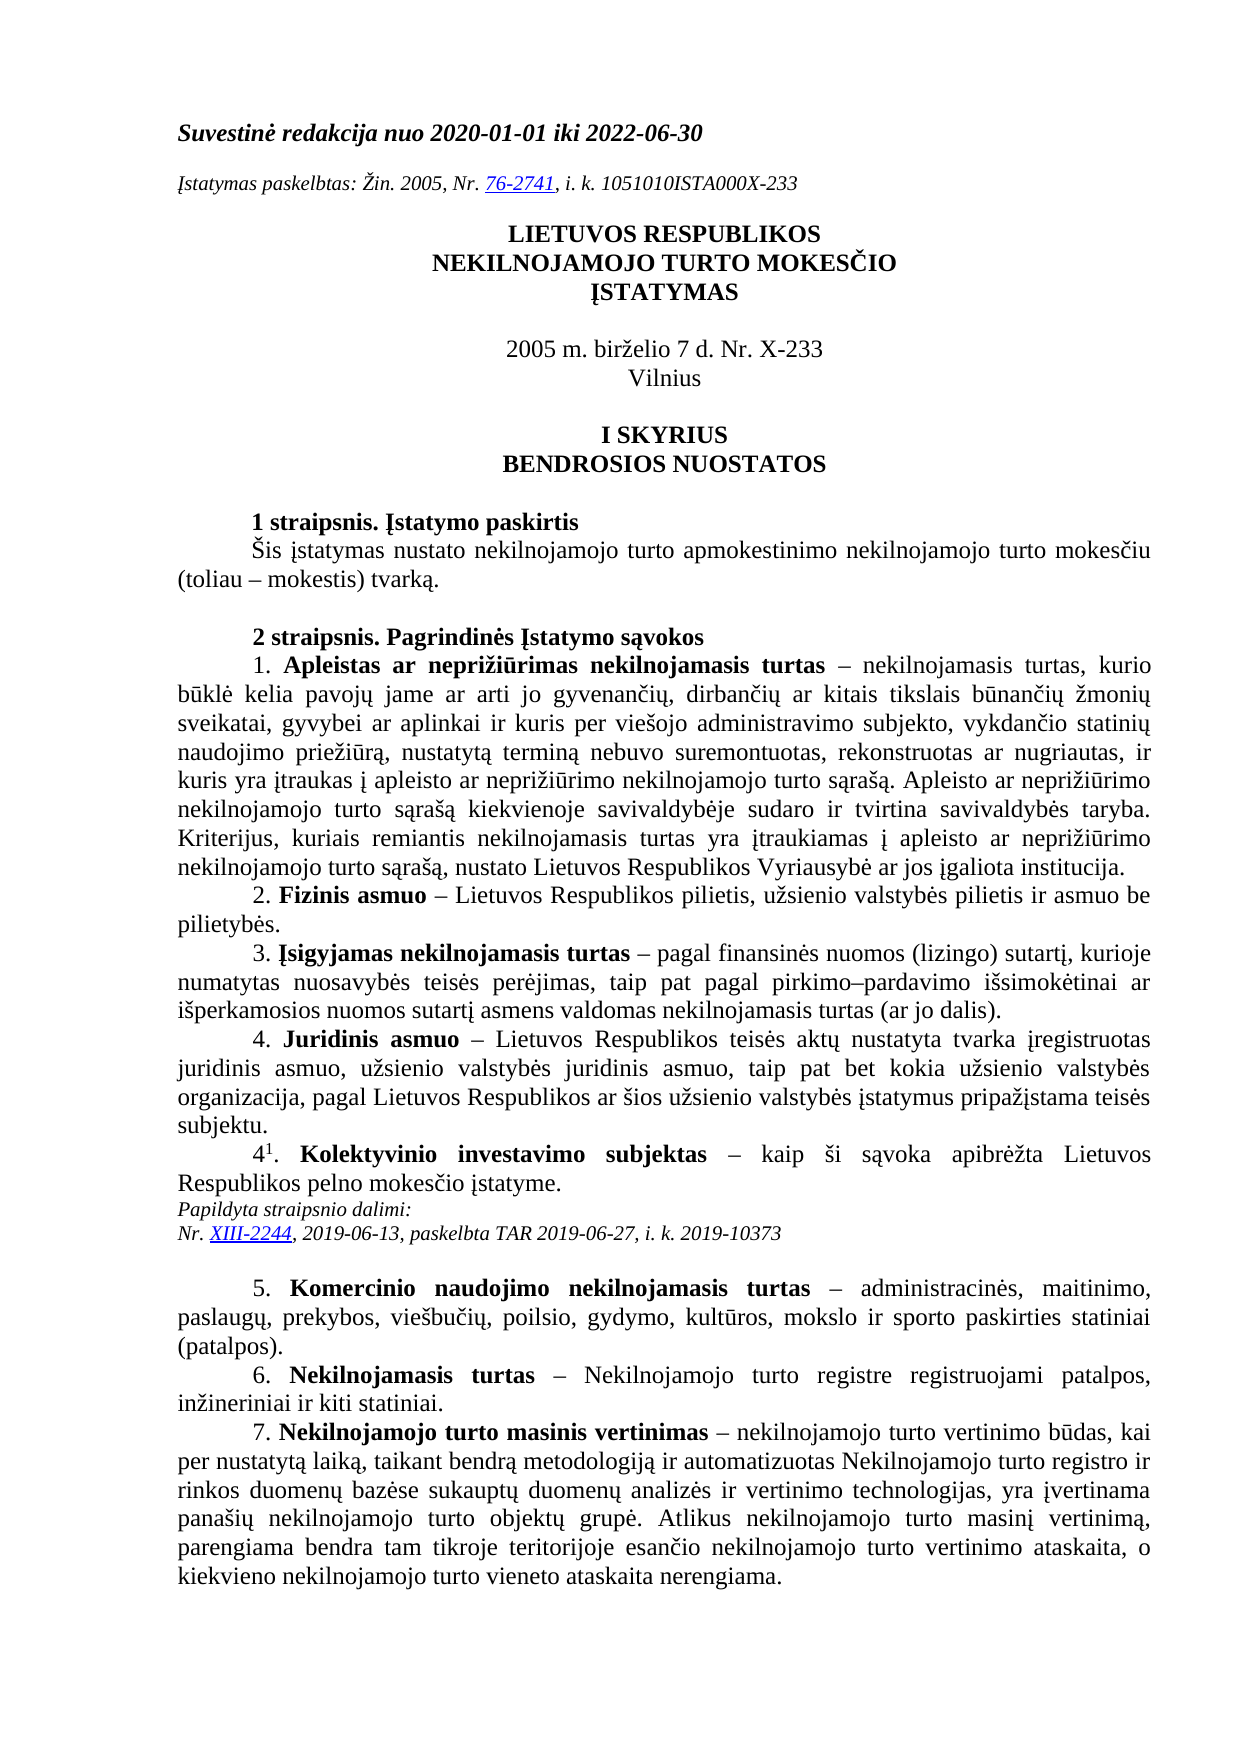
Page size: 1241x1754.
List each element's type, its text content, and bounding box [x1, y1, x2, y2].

text Vilnius [177, 363, 1152, 392]
subtitle BENDROSIOS NUOSTATOS [177, 449, 1152, 478]
text 6. Nekilnojamasis turtas – Nekilnojamojo turto registre registruojami patalpos, inžineriniai ir kiti statiniai. [177, 1360, 1152, 1417]
text 2. Fizinis asmuo – Lietuvos Respublikos pilietis, užsienio valstybės pilietis ir asmuo be pilietybės. [177, 880, 1152, 938]
text Šis įstatymas nustato nekilnojamojo turto apmokestinimo nekilnojamojo turto mokesčiu (toliau – mokestis) tvarką. [177, 535, 1152, 593]
text ĮSTATYMAS [177, 277, 1152, 305]
text 7. Nekilnojamojo turto masinis vertinimas – nekilnojamojo turto vertinimo būdas, kai per nustatytą laiką, taikant bendrą metodologiją ir automatizuotas Nekilnojamojo turto registro ir rinkos duomenų bazėse sukauptų duomenų analizės ir vertinimo technologijas, yra įvertinama panašių nekilnojamojo turto objektų grupė. Atlikus nekilnojamojo turto masinį vertinimą, parengiama bendra tam tikroje teritorijoje esančio nekilnojamojo turto vertinimo ataskaita, o kiekvieno nekilnojamojo turto vieneto ataskaita nerengiama. [177, 1417, 1152, 1590]
text 4. Juridinis asmuo – Lietuvos Respublikos teisės aktų nustatyta tvarka įregistruotas juridinis asmuo, užsienio valstybės juridinis asmuo, taip pat bet kokia užsienio valstybės organizacija, pagal Lietuvos Respublikos ar šios užsienio valstybės įstatymus pripažįstama teisės subjektu. [177, 1024, 1152, 1139]
text 2005 m. birželio 7 d. Nr. X-233 [177, 334, 1152, 363]
text 41. Kolektyvinio investavimo subjektas – kaip ši sąvoka apibrėžta Lietuvos Respublikos pelno mokesčio įstatyme. [177, 1139, 1152, 1197]
text 5. Komercinio naudojimo nekilnojamasis turtas – administracinės, maitinimo, paslaugų, prekybos, viešbučių, poilsio, gydymo, kultūros, mokslo ir sporto paskirties statiniai (patalpos). [177, 1273, 1152, 1360]
text NEKILNOJAMOJO TURTO MOKESČIO [177, 248, 1152, 277]
text Nr. XIII-2244, 2019-06-13, paskelbta TAR 2019-06-27, i. k. 2019-10373 [177, 1221, 1152, 1245]
text LIETUVOS RESPUBLIKOS [177, 219, 1152, 248]
text 1 straipsnis. Įstatymo paskirtis [177, 507, 1152, 535]
text 1. Apleistas ar neprižiūrimas nekilnojamasis turtas – nekilnojamasis turtas, kurio būklė kelia pavojų jame ar arti jo gyvenančių, dirbančių ar kitais tikslais būnančių žmonių sveikatai, gyvybei ar aplinkai ir kuris per viešojo administravimo subjekto, vykdančio statinių naudojimo priežiūrą, nustatytą terminą nebuvo suremontuotas, rekonstruotas ar nugriautas, ir kuris yra įtraukas į apleisto ar neprižiūrimo nekilnojamojo turto sąrašą. Apleisto ar neprižiūrimo nekilnojamojo turto sąrašą kiekvienoje savivaldybėje sudaro ir tvirtina savivaldybės taryba. Kriterijus, kuriais remiantis nekilnojamasis turtas yra įtraukiamas į apleisto ar neprižiūrimo nekilnojamojo turto sąrašą, nustato Lietuvos Respublikos Vyriausybė ar jos įgaliota institucija. [177, 650, 1152, 880]
subtitle I SKYRIUS [177, 420, 1152, 449]
text 2 straipsnis. Pagrindinės Įstatymo sąvokos [177, 622, 1152, 650]
text Įstatymas paskelbtas: Žin. 2005, Nr. 76-2741, i. k. 1051010ISTA000X-233 [177, 171, 1152, 195]
text Papildyta straipsnio dalimi: [177, 1197, 1152, 1221]
text Suvestinė redakcija nuo 2020-01-01 iki 2022-06-30 [177, 118, 1152, 147]
text 3. Įsigyjamas nekilnojamasis turtas – pagal finansinės nuomos (lizingo) sutartį, kurioje numatytas nuosavybės teisės perėjimas, taip pat pagal pirkimo–pardavimo išsimokėtinai ar išperkamosios nuomos sutartį asmens valdomas nekilnojamasis turtas (ar jo dalis). [177, 938, 1152, 1024]
